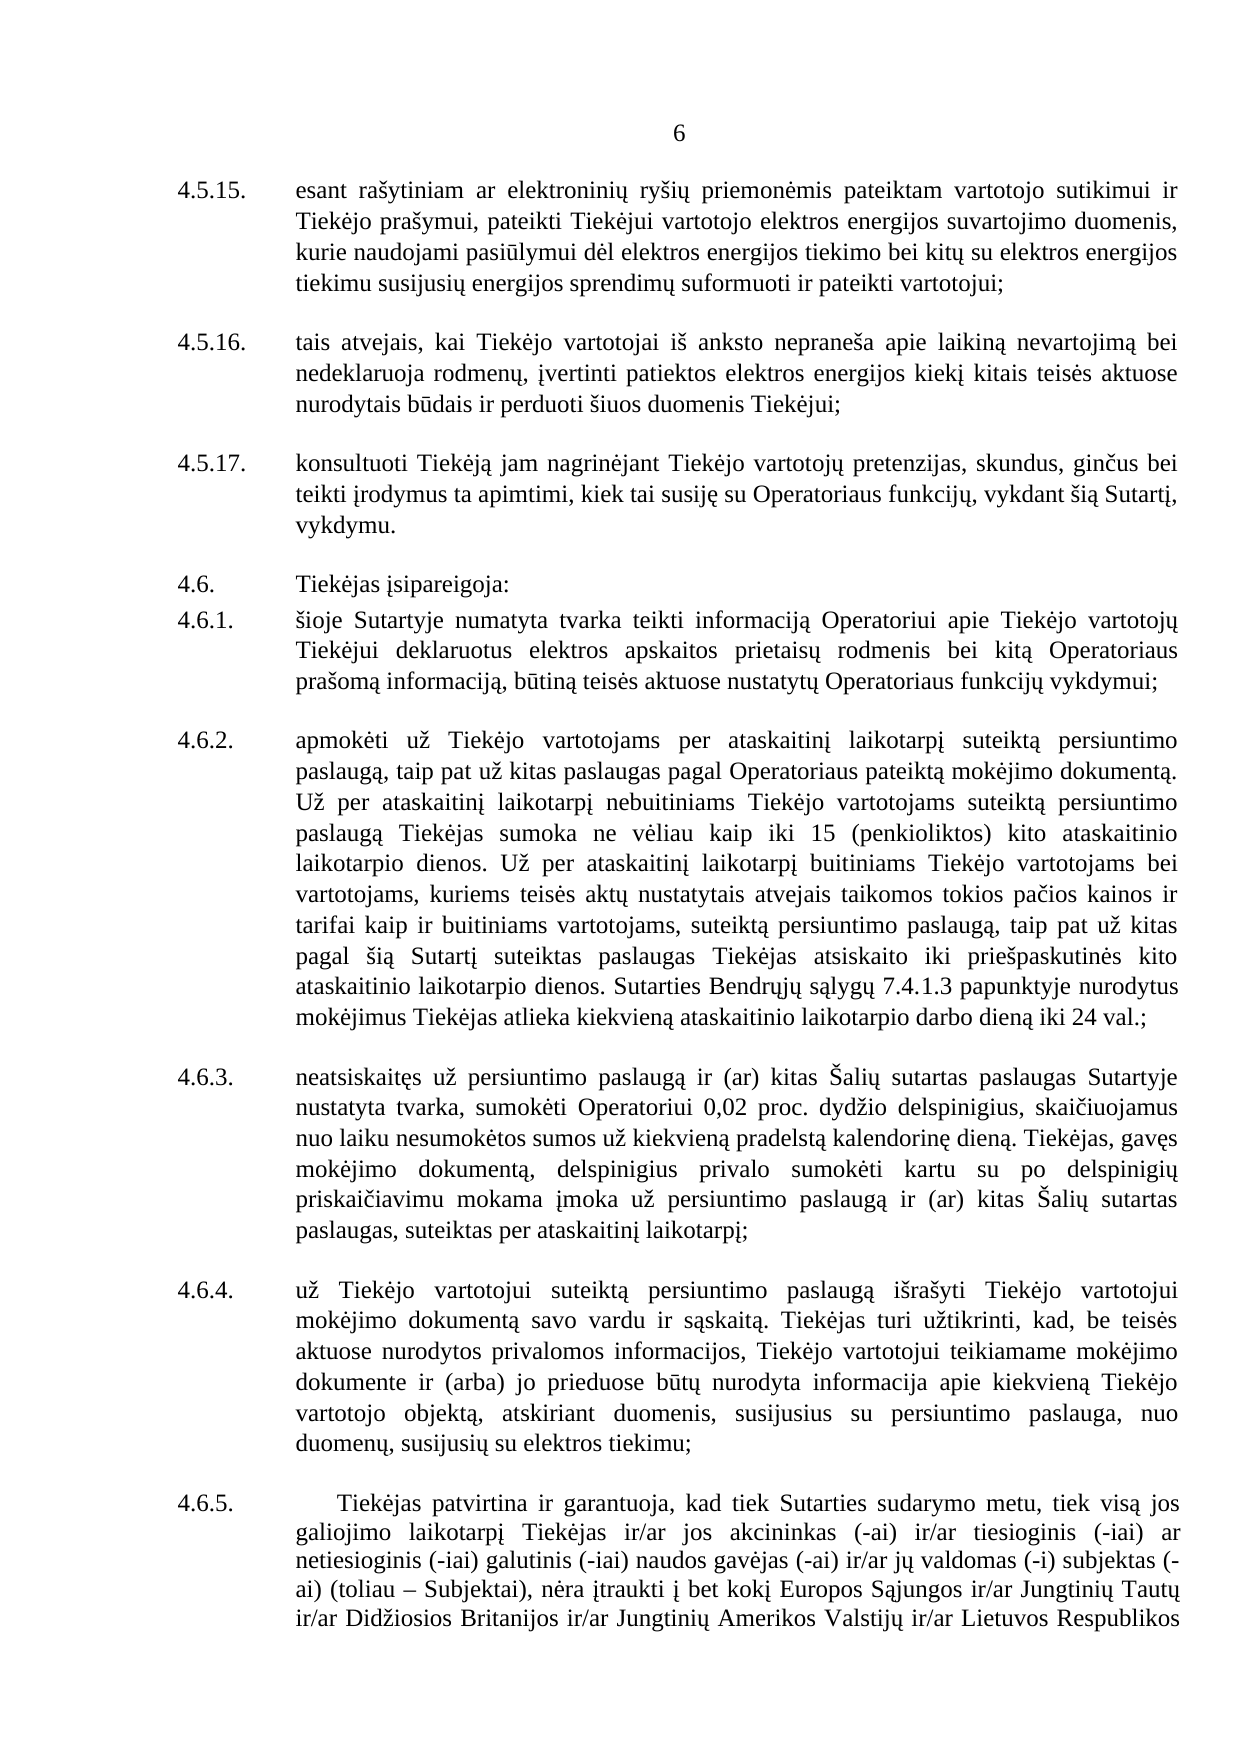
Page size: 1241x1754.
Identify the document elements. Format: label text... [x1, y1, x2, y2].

text 4.5.17. konsultuoti Tiekėją jam nagrinėjant Tiekėjo vartotojų pretenzijas, skundus, ginčus bei teikti įrodymus ta apimtimi, kiek tai susiję su Operatoriaus funkcijų, vykdant šią Sutartį, vykdymu. [177, 448, 1179, 538]
text 4.5.16. tais atvejais, kai Tiekėjo vartotojai iš anksto nepraneša apie laikiną nevartojimą bei nedeklaruoja rodmenų, įvertinti patiektos elektros energijos kiekį kitais teisės aktuose nurodytais būdais ir perduoti šiuos duomenis Tiekėjui; [177, 327, 1179, 417]
text 4.6.4. už Tiekėjo vartotojui suteiktą persiuntimo paslaugą išrašyti Tiekėjo vartotojui mokėjimo dokumentą savo vardu ir sąskaitą. Tiekėjas turi užtikrinti, kad, be teisės aktuose nurodytos privalomos informacijos, Tiekėjo vartotojui teikiamame mokėjimo dokumente ir (arba) jo prieduose būtų nurodyta informacija apie kiekvieną Tiekėjo vartotojo objektą, atskiriant duomenis, susijusius su persiuntimo paslauga, nuo duomenų, susijusių su elektros tiekimu; [177, 1275, 1179, 1457]
text 4.5.15. esant rašytiniam ar elektroninių ryšių priemonėmis pateiktam vartotojo sutikimui ir Tiekėjo prašymui, pateikti Tiekėjui vartotojo elektros energijos suvartojimo duomenis, kurie naudojami pasiūlymui dėl elektros energijos tiekimo bei kitų su elektros energijos tiekimu susijusių energijos sprendimų suformuoti ir pateikti vartotojui; [177, 176, 1179, 297]
text 4.6. Tiekėjas įsipareigoja: [177, 569, 1179, 598]
text 4.6.2. apmokėti už Tiekėjo vartotojams per ataskaitinį laikotarpį suteiktą persiuntimo paslaugą, taip pat už kitas paslaugas pagal Operatoriaus pateiktą mokėjimo dokumentą. Už per ataskaitinį laikotarpį nebuitiniams Tiekėjo vartotojams suteiktą persiuntimo paslaugą Tiekėjas sumoka ne vėliau kaip iki 15 (penkioliktos) kito ataskaitinio laikotarpio dienos. Už per ataskaitinį laikotarpį buitiniams Tiekėjo vartotojams bei vartotojams, kuriems teisės aktų nustatytais atvejais taikomos tokios pačios kainos ir tarifai kaip ir buitiniams vartotojams, suteiktą persiuntimo paslaugą, taip pat už kitas pagal šią Sutartį suteiktas paslaugas Tiekėjas atsiskaito iki priešpaskutinės kito ataskaitinio laikotarpio dienos. Sutarties Bendrųjų sąlygų 7.4.1.3 papunktyje nurodytus mokėjimus Tiekėjas atlieka kiekvieną ataskaitinio laikotarpio darbo dieną iki 24 val.; [177, 726, 1179, 1031]
text 4.6.5. Tiekėjas patvirtina ir garantuoja, kad tiek Sutarties sudarymo metu, tiek visą jos galiojimo laikotarpį Tiekėjas ir/ar jos akcininkas (-ai) ir/ar tiesioginis (-iai) ar netiesioginis (-iai) galutinis (-iai) naudos gavėjas (-ai) ir/ar jų valdomas (-i) subjektas (-ai) (toliau – Subjektai), nėra įtraukti į bet kokį Europos Sąjungos ir/ar Jungtinių Tautų ir/ar Didžiosios Britanijos ir/ar Jungtinių Amerikos Valstijų ir/ar Lietuvos Respublikos [177, 1488, 1181, 1632]
text 4.6.3. neatsiskaitęs už persiuntimo paslaugą ir (ar) kitas Šalių sutartas paslaugas Sutartyje nustatyta tvarka, sumokėti Operatoriui 0,02 proc. dydžio delspinigius, skaičiuojamus nuo laiku nesumokėtos sumos už kiekvieną pradelstą kalendorinę dieną. Tiekėjas, gavęs mokėjimo dokumentą, delspinigius privalo sumokėti kartu su po delspinigių priskaičiavimu mokama įmoka už persiuntimo paslaugą ir (ar) kitas Šalių sutartas paslaugas, suteiktas per ataskaitinį laikotarpį; [177, 1062, 1179, 1244]
text 4.6.1. šioje Sutartyje numatyta tvarka teikti informaciją Operatoriui apie Tiekėjo vartotojų Tiekėjui deklaruotus elektros apskaitos prietaisų rodmenis bei kitą Operatoriaus prašomą informaciją, būtiną teisės aktuose nustatytų Operatoriaus funkcijų vykdymui; [177, 605, 1179, 695]
